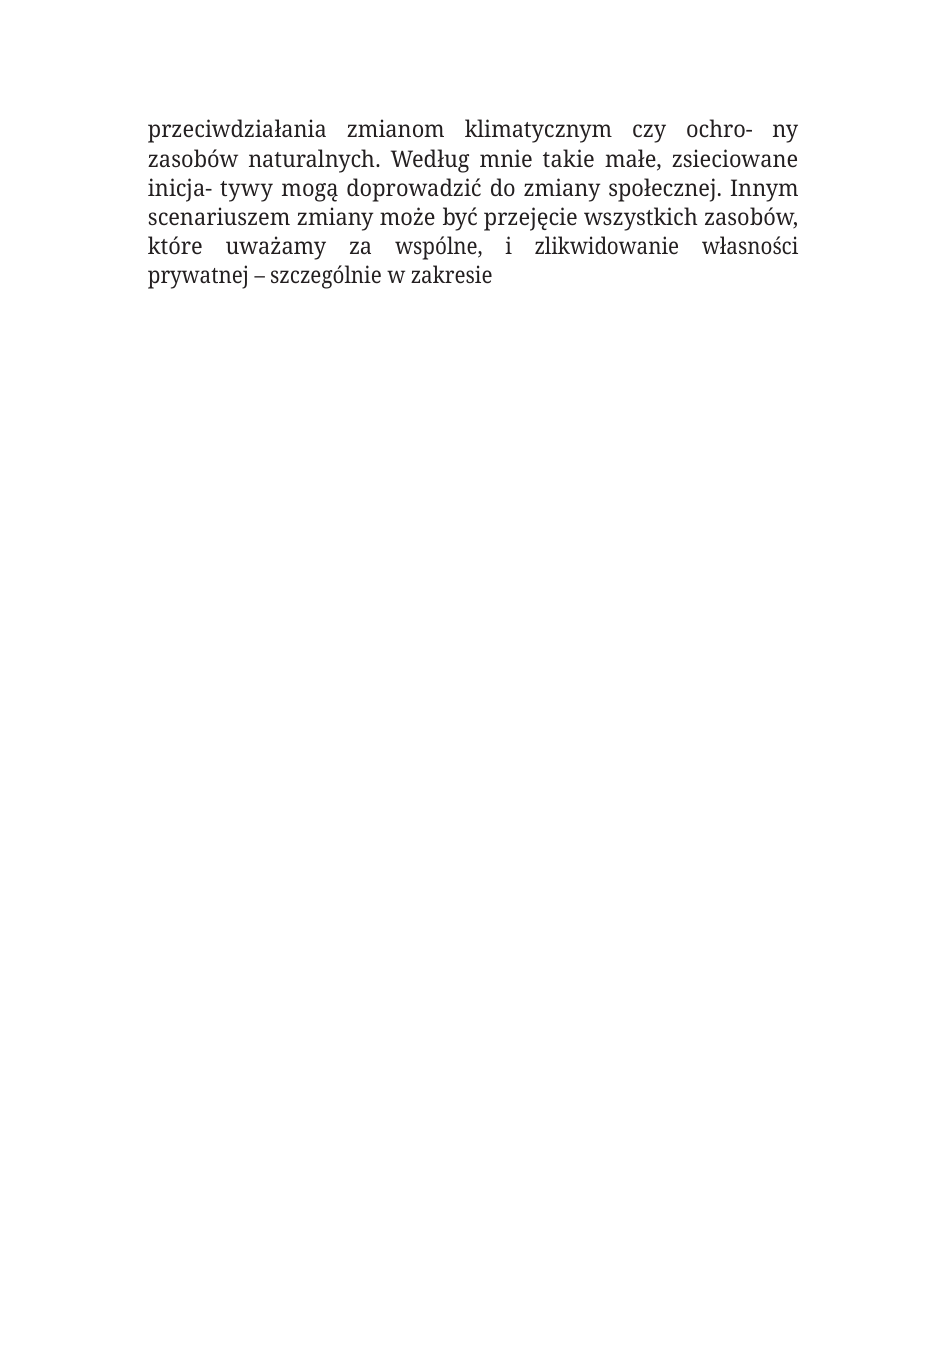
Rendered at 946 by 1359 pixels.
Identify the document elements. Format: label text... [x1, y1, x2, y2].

text przeciwdziałania zmianom klimatycznym czy ochro- ny zasobów naturalnych. Według mnie takie małe, zsieciowane inicja- tywy mogą doprowadzić do zmiany społecznej. Innym scenariuszem zmiany może być przejęcie wszystkich zasobów, które uważamy za wspólne, i zlikwidowanie własności prywatnej – szczególnie w zakresie [148, 114, 798, 289]
